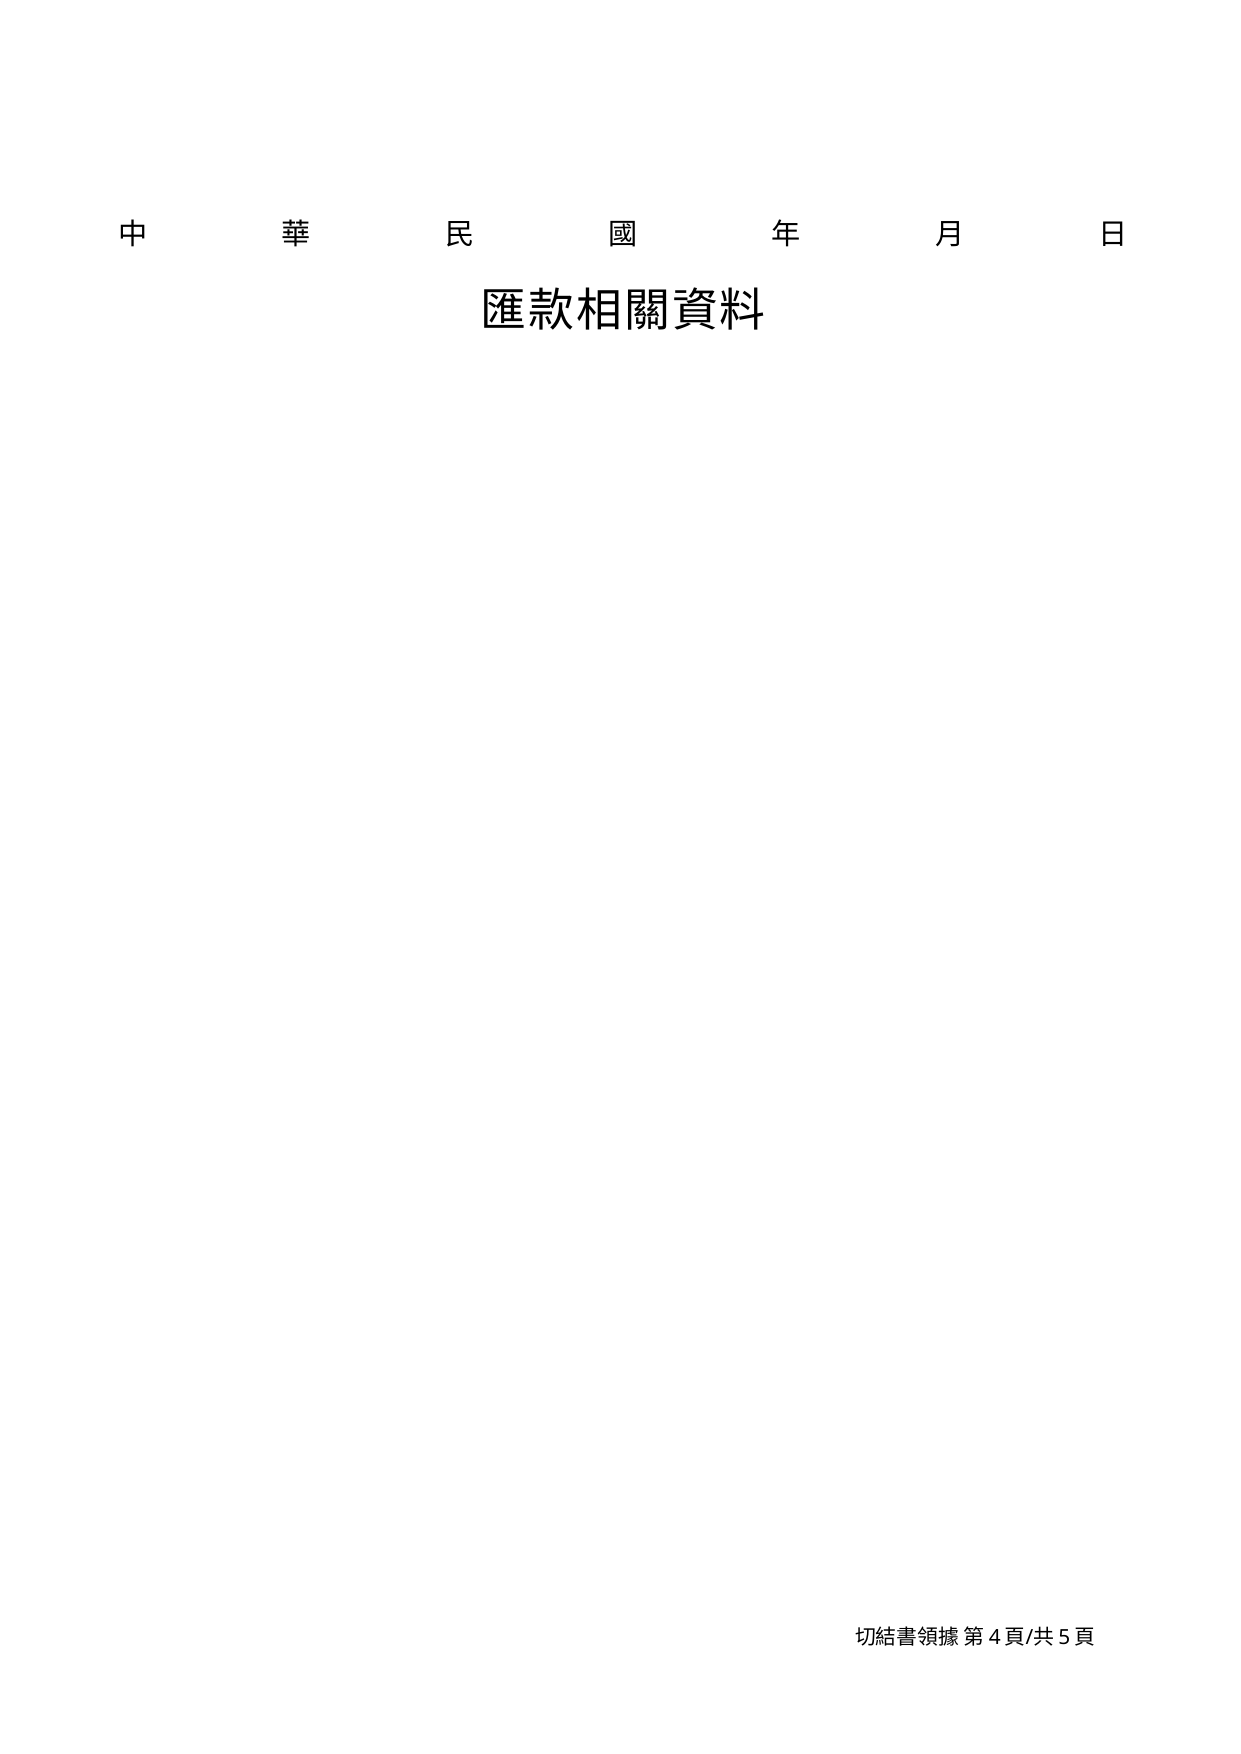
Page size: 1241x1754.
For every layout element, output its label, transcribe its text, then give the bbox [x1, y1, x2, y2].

text 中華民國年月日 [118, 194, 1128, 269]
text 匯款相關資料 [118, 269, 1128, 344]
